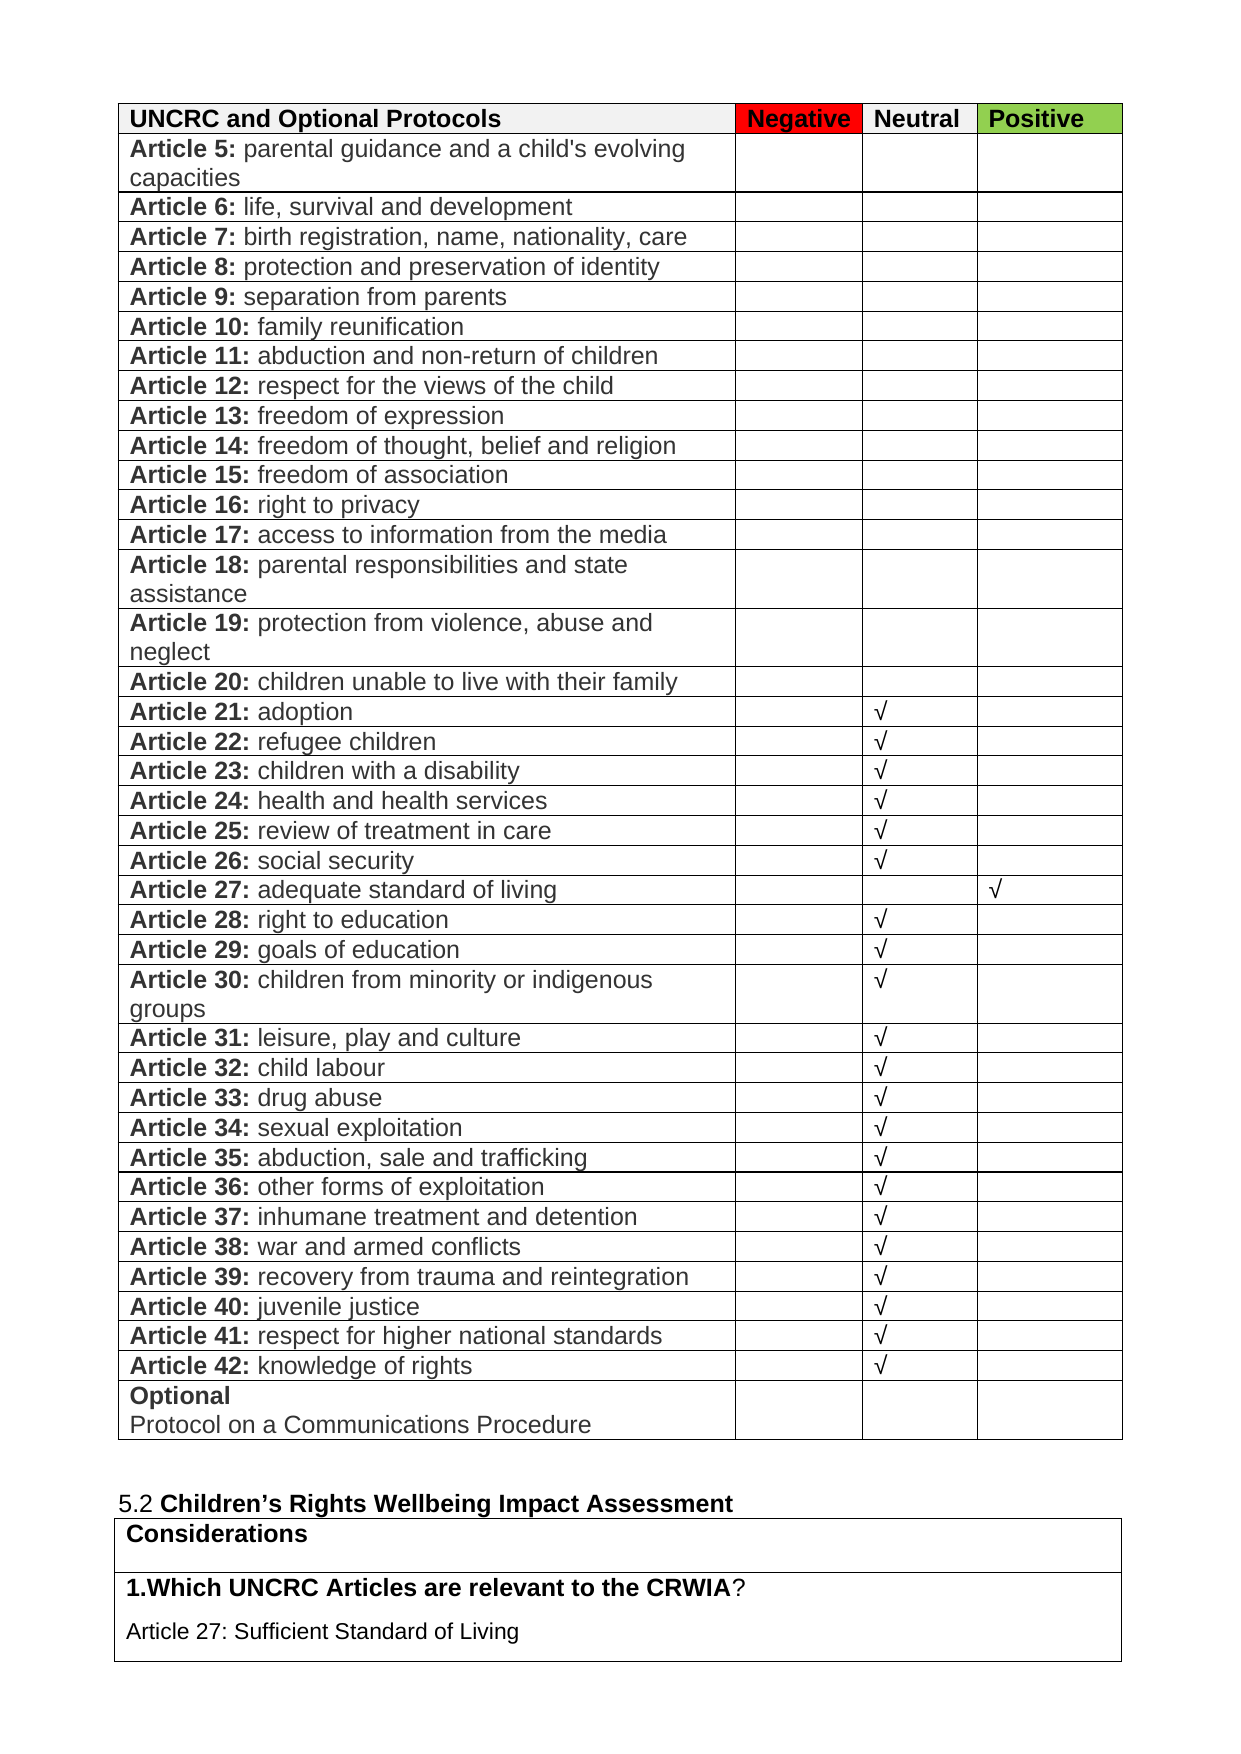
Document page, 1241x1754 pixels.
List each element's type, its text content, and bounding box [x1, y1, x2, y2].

table_header Neutral [863, 104, 977, 133]
table_cell [978, 371, 1122, 400]
table_cell Article 24: health and health services [119, 786, 735, 815]
table_cell [736, 371, 862, 400]
table_cell [863, 550, 977, 607]
table_cell [978, 1202, 1122, 1231]
table_cell [863, 520, 977, 549]
table_cell [736, 727, 862, 755]
table_cell [736, 786, 862, 815]
table_cell Article 19: protection from violence, abuse and neglect [119, 609, 735, 666]
table_cell Article 23: children with a disability [119, 756, 735, 785]
table_cell √ [863, 1143, 977, 1171]
table_cell [863, 312, 977, 340]
table_cell Article 13: freedom of expression [119, 401, 735, 430]
table_cell Article 30: children from minority or indigenous groups [119, 965, 735, 1022]
table_cell [978, 846, 1122, 874]
table_cell [736, 1053, 862, 1082]
table_cell [736, 846, 862, 874]
table_cell [978, 1083, 1122, 1112]
table_cell Article 16: right to privacy [119, 490, 735, 519]
table_cell [978, 965, 1122, 1022]
table_cell [978, 520, 1122, 549]
table_header Negative [736, 104, 862, 133]
table_cell [736, 1262, 862, 1291]
table_cell √ [863, 1173, 977, 1201]
table_cell [978, 1173, 1122, 1201]
table_cell √ [863, 905, 977, 934]
table_cell [978, 312, 1122, 340]
table_cell Article 31: leisure, play and culture [119, 1024, 735, 1052]
table_cell [736, 1232, 862, 1261]
subtitle 5.2 Children’s Rights Wellbeing Impact Assessment [118, 1489, 1122, 1518]
table_cell [736, 905, 862, 934]
table_cell Optional Protocol on a Communications Procedure [119, 1381, 735, 1438]
table_cell Article 18: parental responsibilities and state assistance [119, 550, 735, 607]
table_header Positive [978, 104, 1122, 133]
table_cell [978, 252, 1122, 281]
table_cell Article 29: goals of education [119, 935, 735, 964]
table_cell [736, 1292, 862, 1320]
table_cell [736, 1351, 862, 1380]
table_cell √ [863, 1202, 977, 1231]
table_cell √ [863, 1083, 977, 1112]
table_cell √ [863, 1053, 977, 1082]
table_cell [863, 490, 977, 519]
table_cell Article 12: respect for the views of the child [119, 371, 735, 400]
table_cell 1.Which UNCRC Articles are relevant to the CRWIA? Article 27: Sufficient Standard of Living [115, 1573, 1121, 1661]
table_cell Article 21: adoption [119, 697, 735, 726]
table_cell [736, 1202, 862, 1231]
table_cell [736, 965, 862, 1022]
table_cell [863, 282, 977, 311]
table_cell [863, 1381, 977, 1438]
table_cell √ [863, 1232, 977, 1261]
table_cell Article 25: review of treatment in care [119, 816, 735, 845]
table_cell [736, 1381, 862, 1438]
table_cell [863, 222, 977, 251]
table_cell [736, 1143, 862, 1171]
table_cell [863, 609, 977, 666]
table_cell [863, 667, 977, 696]
table_cell √ [863, 1113, 977, 1142]
table_cell √ [863, 1351, 977, 1380]
table_cell Article 39: recovery from trauma and reintegration [119, 1262, 735, 1291]
table_cell Article 37: inhumane treatment and detention [119, 1202, 735, 1231]
table_cell [978, 431, 1122, 459]
table_cell [978, 727, 1122, 755]
table_cell Article 15: freedom of association [119, 461, 735, 489]
table_cell [978, 756, 1122, 785]
table_cell Article 38: war and armed conflicts [119, 1232, 735, 1261]
table_cell [978, 401, 1122, 430]
table_cell [736, 282, 862, 311]
table_cell [736, 1083, 862, 1112]
table_cell [978, 1262, 1122, 1291]
table_cell [736, 697, 862, 726]
table_cell Article 22: refugee children [119, 727, 735, 755]
table_header Considerations [115, 1519, 1121, 1572]
table_cell √ [863, 697, 977, 726]
table_cell [978, 905, 1122, 934]
table_cell [978, 1053, 1122, 1082]
table_cell [978, 490, 1122, 519]
table_cell Article 36: other forms of exploitation [119, 1173, 735, 1201]
table_cell [736, 1321, 862, 1350]
table_cell √ [863, 1024, 977, 1052]
table_cell √ [863, 935, 977, 964]
table_cell [978, 786, 1122, 815]
table_cell [978, 1024, 1122, 1052]
table_cell Article 17: access to information from the media [119, 520, 735, 549]
table_cell [736, 252, 862, 281]
table_cell Article 33: drug abuse [119, 1083, 735, 1112]
table_cell Article 32: child labour [119, 1053, 735, 1082]
table_cell [978, 609, 1122, 666]
table_cell √ [978, 876, 1122, 904]
table_cell [863, 193, 977, 221]
table_cell Article 27: adequate standard of living [119, 876, 735, 904]
table_cell [978, 816, 1122, 845]
table_cell Article 28: right to education [119, 905, 735, 934]
table_cell √ [863, 1262, 977, 1291]
table_cell [736, 816, 862, 845]
table_cell √ [863, 816, 977, 845]
table_cell [978, 282, 1122, 311]
table_cell [863, 341, 977, 370]
table_cell Article 14: freedom of thought, belief and religion [119, 431, 735, 459]
table_cell [978, 341, 1122, 370]
table_cell Article 20: children unable to live with their family [119, 667, 735, 696]
table_cell [978, 1321, 1122, 1350]
table_cell [863, 134, 977, 191]
table_cell [736, 134, 862, 191]
table_cell [978, 550, 1122, 607]
table_cell [736, 520, 862, 549]
table_cell [978, 134, 1122, 191]
table_cell [736, 667, 862, 696]
table_cell [736, 756, 862, 785]
table_cell [978, 461, 1122, 489]
table_cell √ [863, 846, 977, 874]
table_cell [863, 401, 977, 430]
table_cell √ [863, 786, 977, 815]
table_cell [978, 1232, 1122, 1261]
table_cell [863, 371, 977, 400]
table_cell [978, 667, 1122, 696]
table_cell Article 34: sexual exploitation [119, 1113, 735, 1142]
table_cell [736, 550, 862, 607]
table_cell [736, 222, 862, 251]
table_cell [978, 1351, 1122, 1380]
table_cell Article 41: respect for higher national standards [119, 1321, 735, 1350]
table_cell [736, 1024, 862, 1052]
table_cell √ [863, 1321, 977, 1350]
table_cell [863, 431, 977, 459]
table_cell √ [863, 1292, 977, 1320]
table_cell [736, 876, 862, 904]
table_cell Article 40: juvenile justice [119, 1292, 735, 1320]
table_cell [978, 1143, 1122, 1171]
table_cell [736, 401, 862, 430]
table_cell [736, 193, 862, 221]
table_cell [736, 1173, 862, 1201]
table_cell [978, 222, 1122, 251]
table_cell Article 26: social security [119, 846, 735, 874]
table_cell [736, 431, 862, 459]
table_cell [978, 1113, 1122, 1142]
table_cell √ [863, 965, 977, 1022]
table_cell [978, 935, 1122, 964]
table_cell Article 10: family reunification [119, 312, 735, 340]
table_cell [736, 341, 862, 370]
table_cell [736, 935, 862, 964]
table_cell [736, 490, 862, 519]
table_cell [736, 609, 862, 666]
table_cell [978, 193, 1122, 221]
table_header UNCRC and Optional Protocols [119, 104, 735, 133]
table_cell [978, 1292, 1122, 1320]
table_cell [736, 461, 862, 489]
table_cell √ [863, 756, 977, 785]
table_cell Article 11: abduction and non-return of children [119, 341, 735, 370]
table_cell [863, 252, 977, 281]
table_cell [978, 697, 1122, 726]
table_cell [863, 876, 977, 904]
table_cell [736, 1113, 862, 1142]
table_cell √ [863, 727, 977, 755]
table_cell [736, 312, 862, 340]
table_cell Article 35: abduction, sale and trafficking [119, 1143, 735, 1171]
table_cell [978, 1381, 1122, 1438]
table_cell [863, 461, 977, 489]
